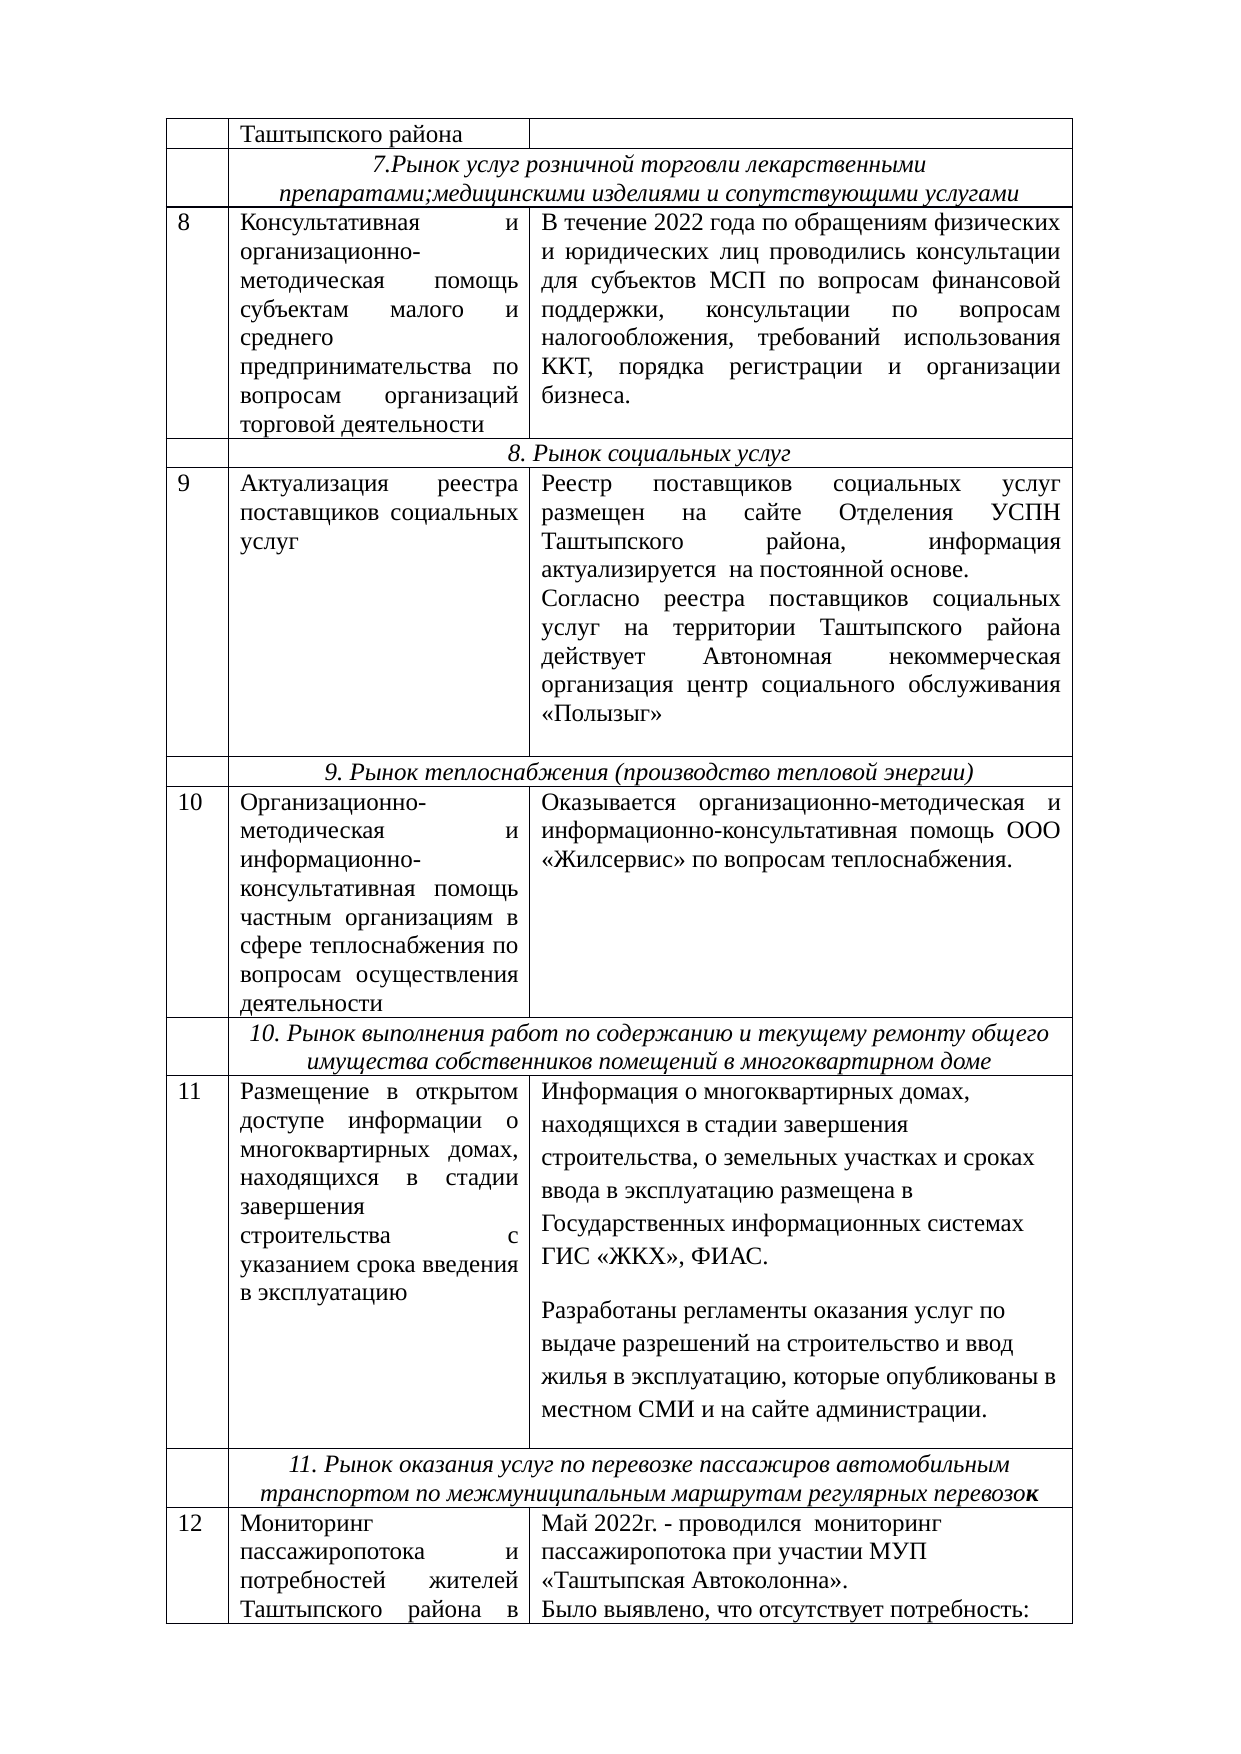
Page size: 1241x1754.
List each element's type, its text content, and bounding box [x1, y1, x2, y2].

table_cell Организационно-методическая и информационно-консультативная помощь частным организациям в сфере теплоснабжения по вопросам осуществления деятельности [229, 787, 529, 1017]
table_cell 11 [167, 1076, 228, 1448]
table_cell 12 [167, 1508, 228, 1623]
table_cell 7.Рынок услуг розничной торговли лекарственными препаратами;медицинскими изделиями и сопутствующими услугами [229, 149, 1072, 206]
table_cell [530, 119, 1072, 148]
table_cell [167, 149, 228, 206]
table_cell 8 [167, 208, 228, 437]
table_cell 10 [167, 787, 228, 1017]
table_cell Консультативная и организационно-методическая помощь субъектам малого и среднего предпринимательства по вопросам организаций торговой деятельности [229, 208, 529, 437]
table_cell В течение 2022 года по обращениям физических и юридических лиц проводились консультации для субъектов МСП по вопросам финансовой поддержки, консультации по вопросам налогообложения, требований использования ККТ, порядка регистрации и организации бизнеса. [530, 208, 1072, 437]
table_cell 10. Рынок выполнения работ по содержанию и текущему ремонту общего имущества собственников помещений в многоквартирном доме [229, 1018, 1072, 1075]
table_cell 8. Рынок социальных услуг [229, 439, 1072, 467]
table_cell Оказывается организационно-методическая и информационно-консультативная помощь ООО «Жилсервис» по вопросам теплоснабжения. [530, 787, 1072, 1017]
table_cell [167, 119, 228, 148]
table_cell 9 [167, 468, 228, 756]
table_cell Мониторинг пассажиропотока и потребностей жителей Таштыпского района в [229, 1508, 529, 1623]
table_cell Размещение в открытом доступе информации о многоквартирных домах, находящихся в стадии завершения строительства с указанием срока введения в эксплуатацию [229, 1076, 529, 1448]
table_cell [167, 1449, 228, 1507]
table_cell 9. Рынок теплоснабжения (производство тепловой энергии) [229, 757, 1072, 786]
table_cell [167, 757, 228, 786]
table_cell [167, 1018, 228, 1075]
table_cell [167, 439, 228, 467]
table_cell Актуализация реестра поставщиков социальных услуг [229, 468, 529, 756]
table_cell Таштыпского района [229, 119, 529, 148]
table_cell 11. Рынок оказания услуг по перевозке пассажиров автомобильным транспортом по межмуниципальным маршрутам регулярных перевозок [229, 1449, 1072, 1507]
table_cell Информация о многоквартирных домах, находящихся в стадии завершения строительства, о земельных участках и сроках ввода в эксплуатацию размещена в Государственных информационных системах ГИС «ЖКХ», ФИАС. Разработаны регламенты оказания услуг по выдаче разрешений на строительство и ввод жилья в эксплуатацию, которые опубликованы в местном СМИ и на сайте администрации. [530, 1076, 1072, 1448]
